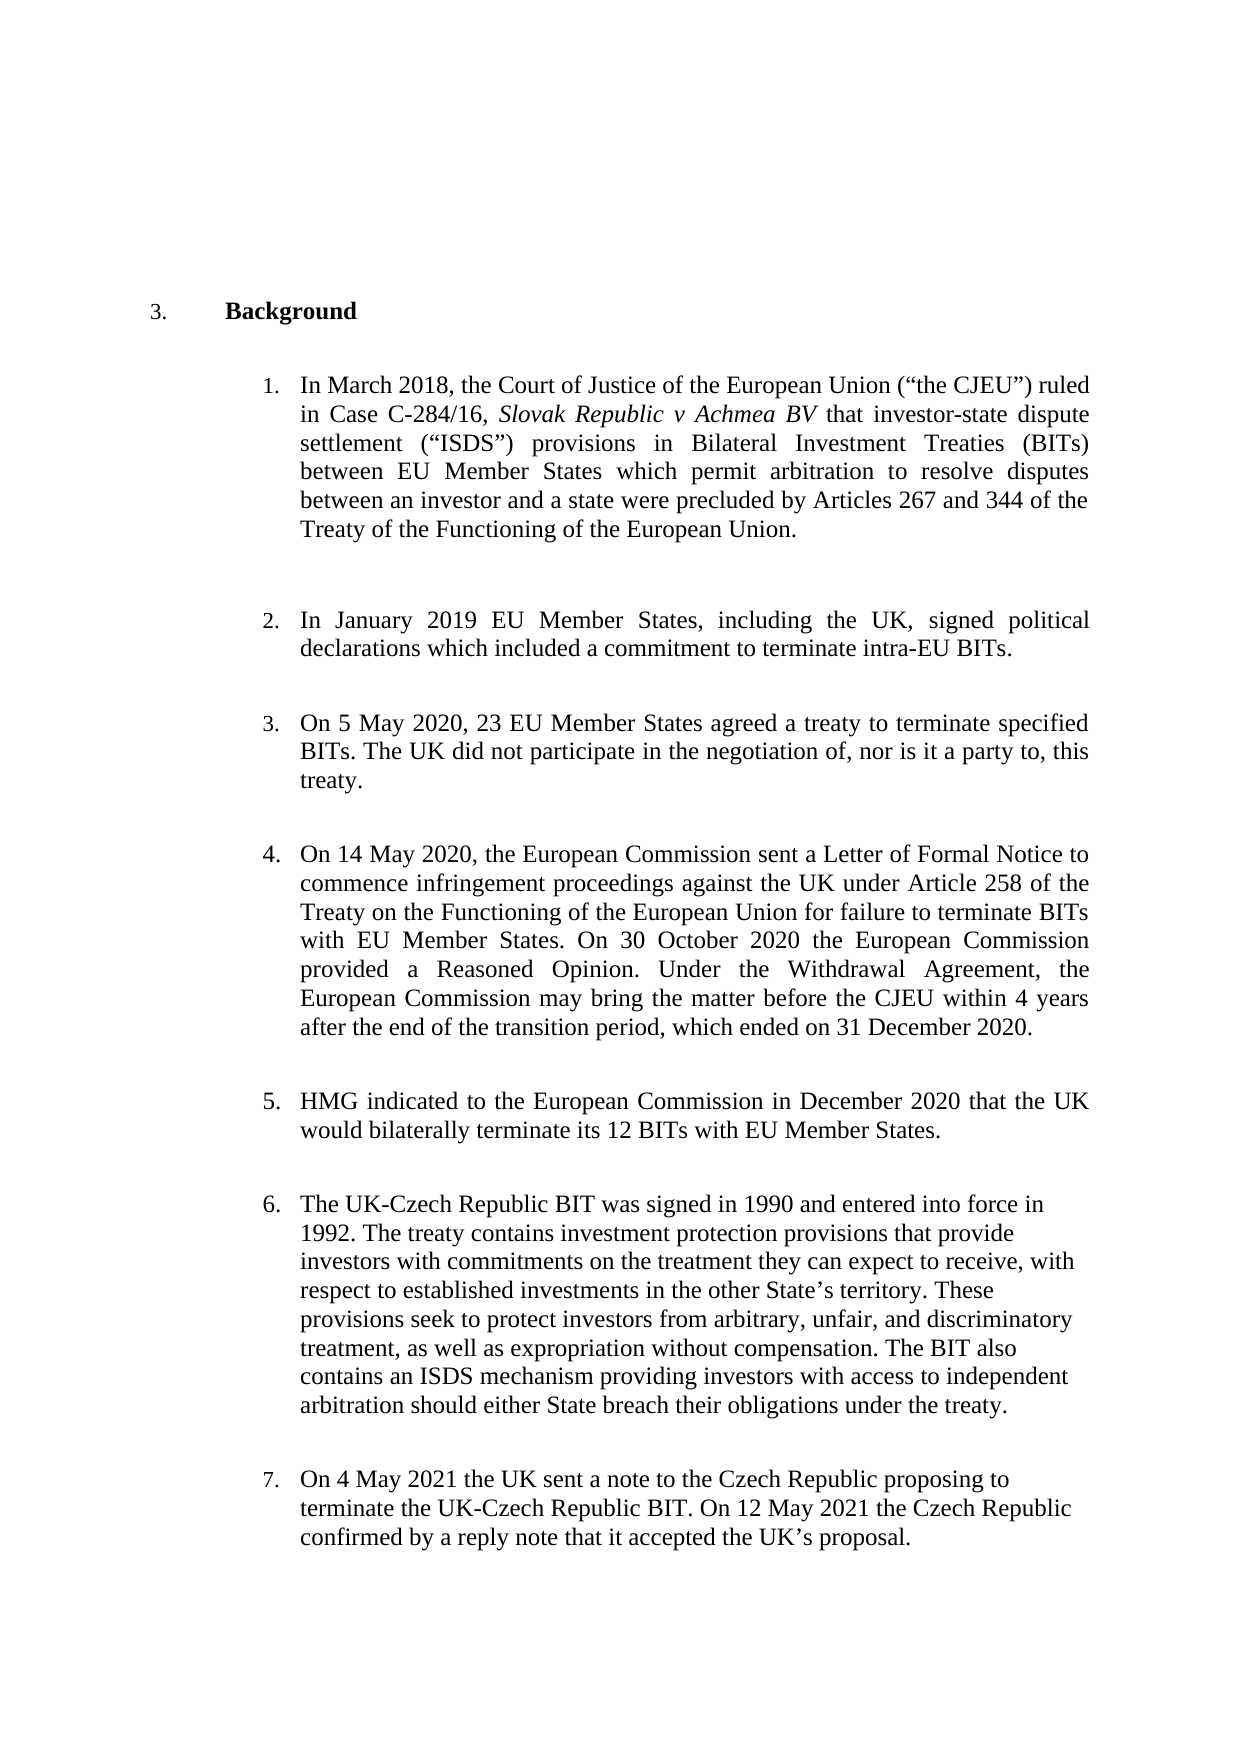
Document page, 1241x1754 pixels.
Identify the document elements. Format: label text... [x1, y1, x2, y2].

list On 5 May 2020, 23 EU Member States agreed a treaty to terminate specified BITs. The UK did not participate in the negotiation of, nor is it a party to, this treaty. [262, 708, 1090, 794]
list On 14 May 2020, the European Commission sent a Letter of Formal Notice to commence infringement proceedings against the UK under Article 258 of the Treaty on the Functioning of the European Union for failure to terminate BITs with EU Member States. On 30 October 2020 the European Commission provided a Reasoned Opinion. Under the Withdrawal Agreement, the European Commission may bring the matter before the CJEU within 4 years after the end of the transition period, which ended on 31 December 2020. [262, 839, 1090, 1041]
list The UK-Czech Republic BIT was signed in 1990 and entered into force in 1992. The treaty contains investment protection provisions that provide investors with commitments on the treatment they can expect to receive, with respect to established investments in the other State’s territory. These provisions seek to protect investors from arbitrary, unfair, and discriminatory treatment, as well as expropriation without compensation. The BIT also contains an ISDS mechanism providing investors with access to independent arbitration should either State breach their obligations under the treaty. [262, 1189, 1090, 1419]
list HMG indicated to the European Commission in December 2020 that the UK would bilaterally terminate its 12 BITs with EU Member States. [262, 1086, 1090, 1143]
list [268, 150, 1090, 234]
list On 4 May 2021 the UK sent a note to the Czech Republic proposing to terminate the UK-Czech Republic BIT. On 12 May 2021 the Czech Republic confirmed by a reply note that it accepted the UK’s proposal. [262, 1464, 1090, 1551]
list Background [150, 296, 1090, 325]
list In March 2018, the Court of Justice of the European Union (“the CJEU”) ruled in Case C-284/16, Slovak Republic v Achmea BV that investor-state dispute settlement (“ISDS”) provisions in Bilateral Investment Treaties (BITs) between EU Member States which permit arbitration to resolve disputes between an investor and a state were precluded by Articles 267 and 344 of the Treaty of the Functioning of the European Union. [262, 370, 1090, 543]
list In January 2019 EU Member States, including the UK, signed political declarations which included a commitment to terminate intra-EU BITs. [262, 605, 1090, 662]
